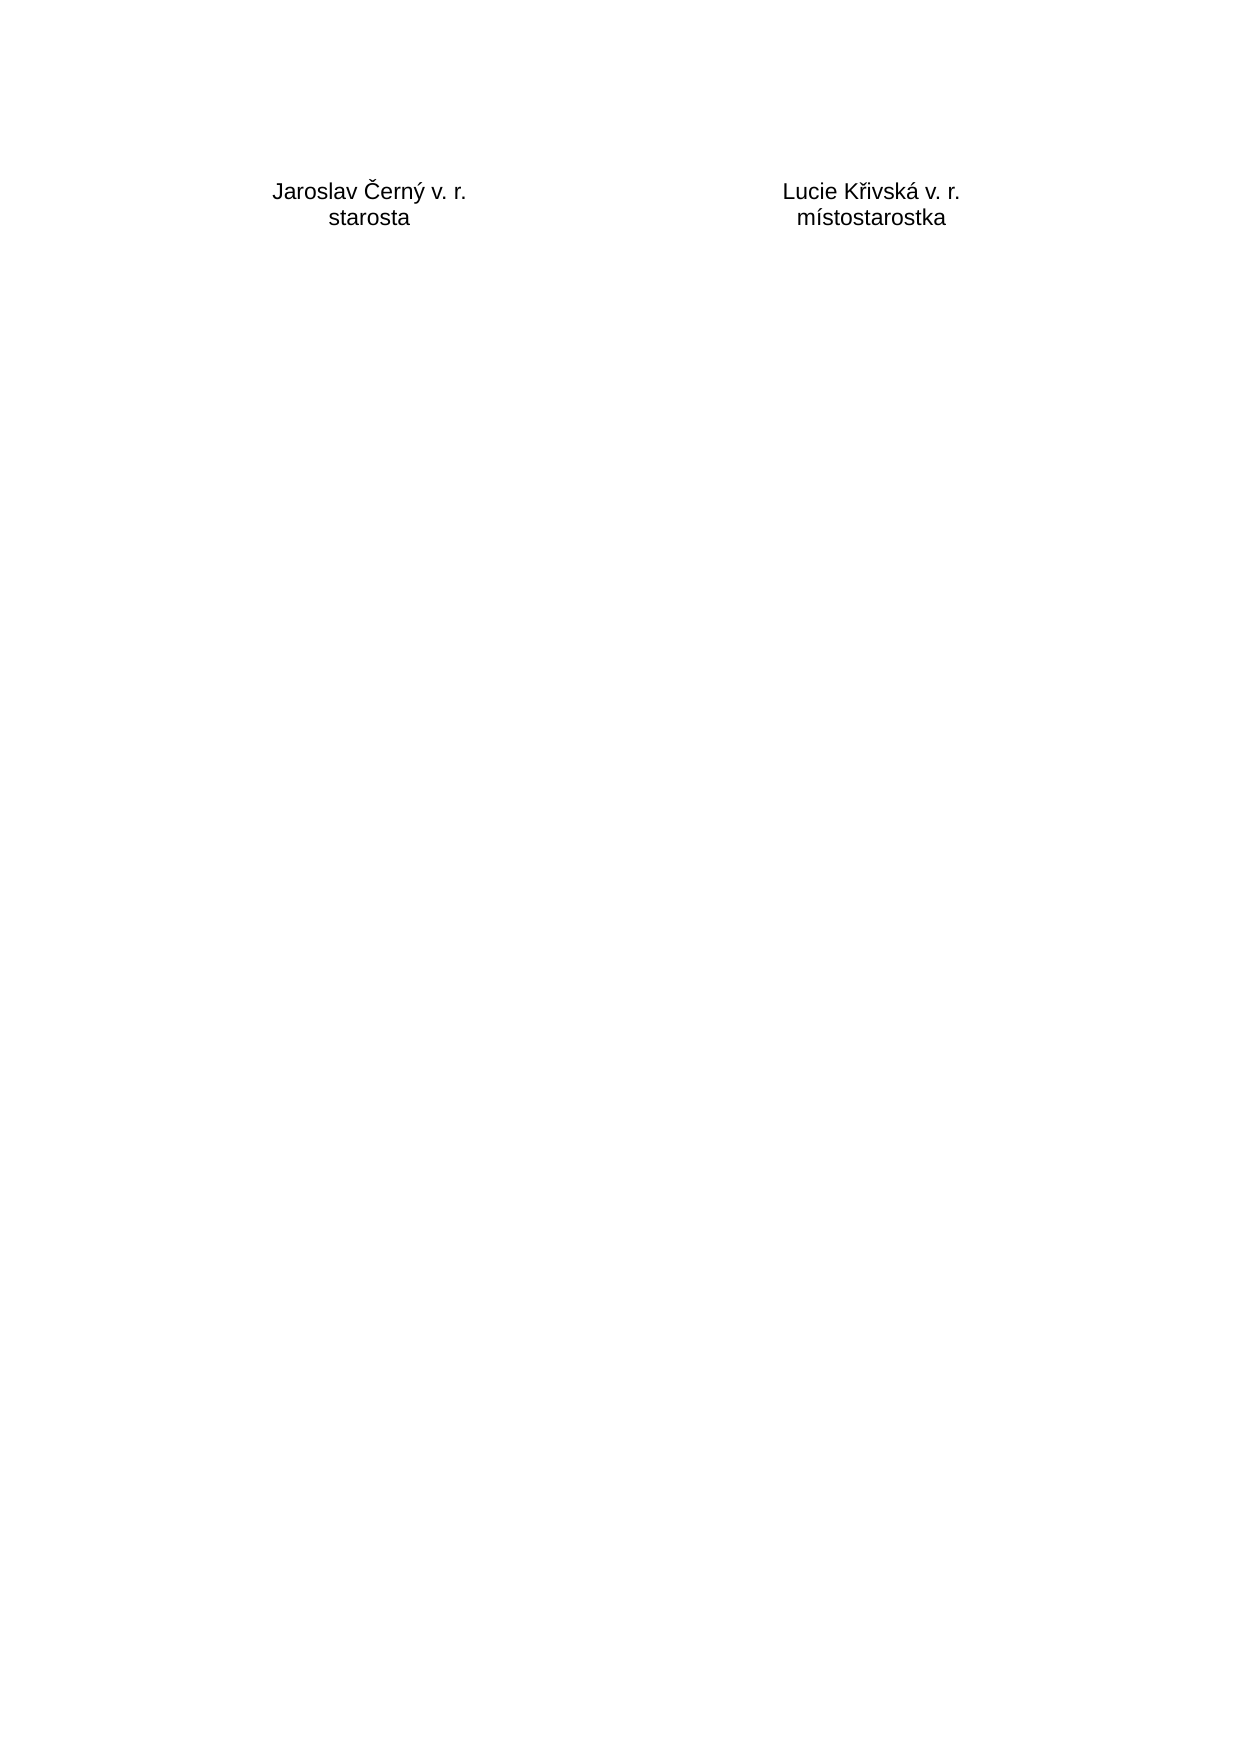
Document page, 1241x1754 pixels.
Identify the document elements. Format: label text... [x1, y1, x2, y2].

table_header Lucie Křivská v. r. místostarostka [620, 118, 1122, 236]
table_cell [118, 236, 620, 354]
table_cell [620, 236, 1122, 354]
table_header Jaroslav Černý v. r. starosta [118, 118, 620, 236]
